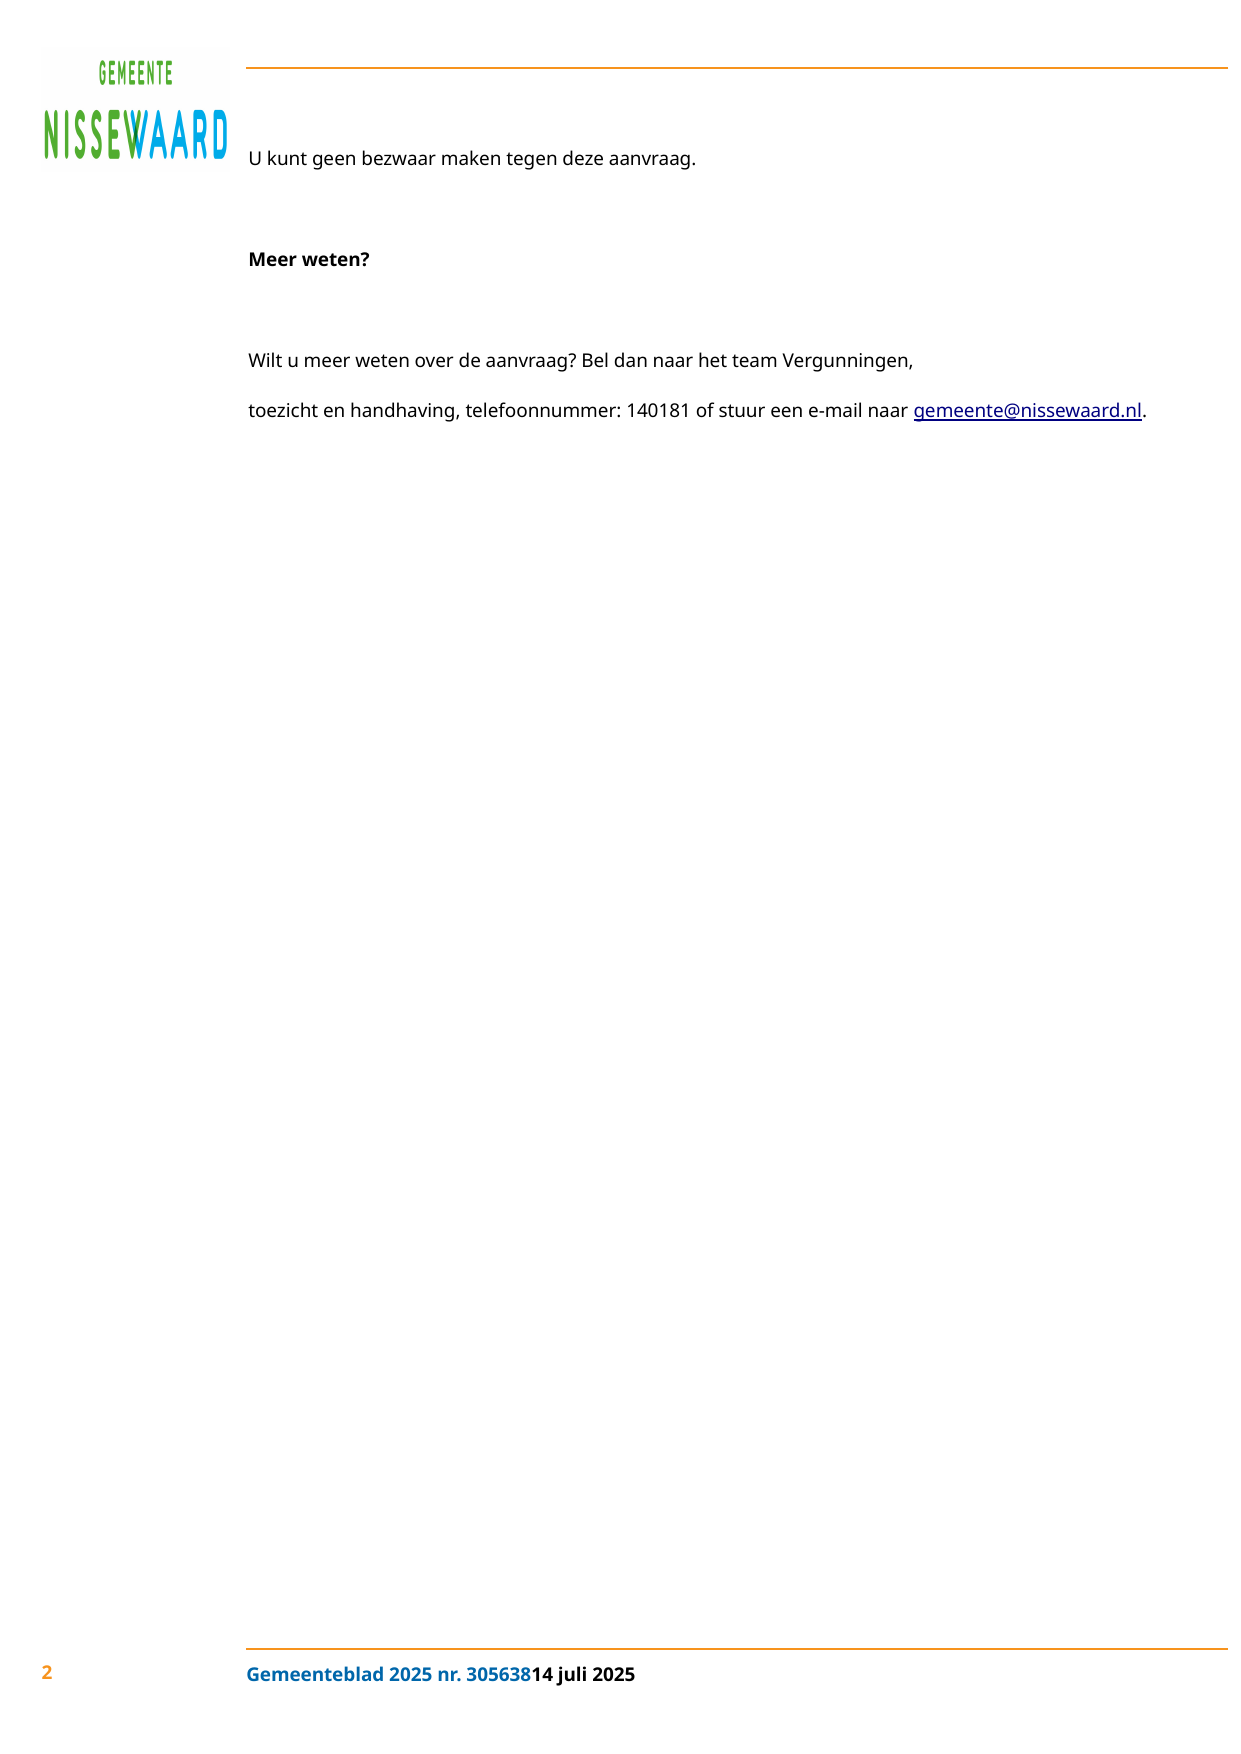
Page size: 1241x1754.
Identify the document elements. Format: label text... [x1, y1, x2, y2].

text U kunt geen bezwaar maken tegen deze aanvraag. [248, 145, 1152, 171]
text Meer weten? [248, 246, 1152, 272]
text toezicht en handhaving, telefoonnummer: 140181 of stuur een e-mail naar gemeente@nissewaard.nl. [248, 397, 1152, 423]
text Wilt u meer weten over de aanvraag? Bel dan naar het team Vergunningen, [248, 347, 1152, 373]
picture [41, 47, 231, 172]
